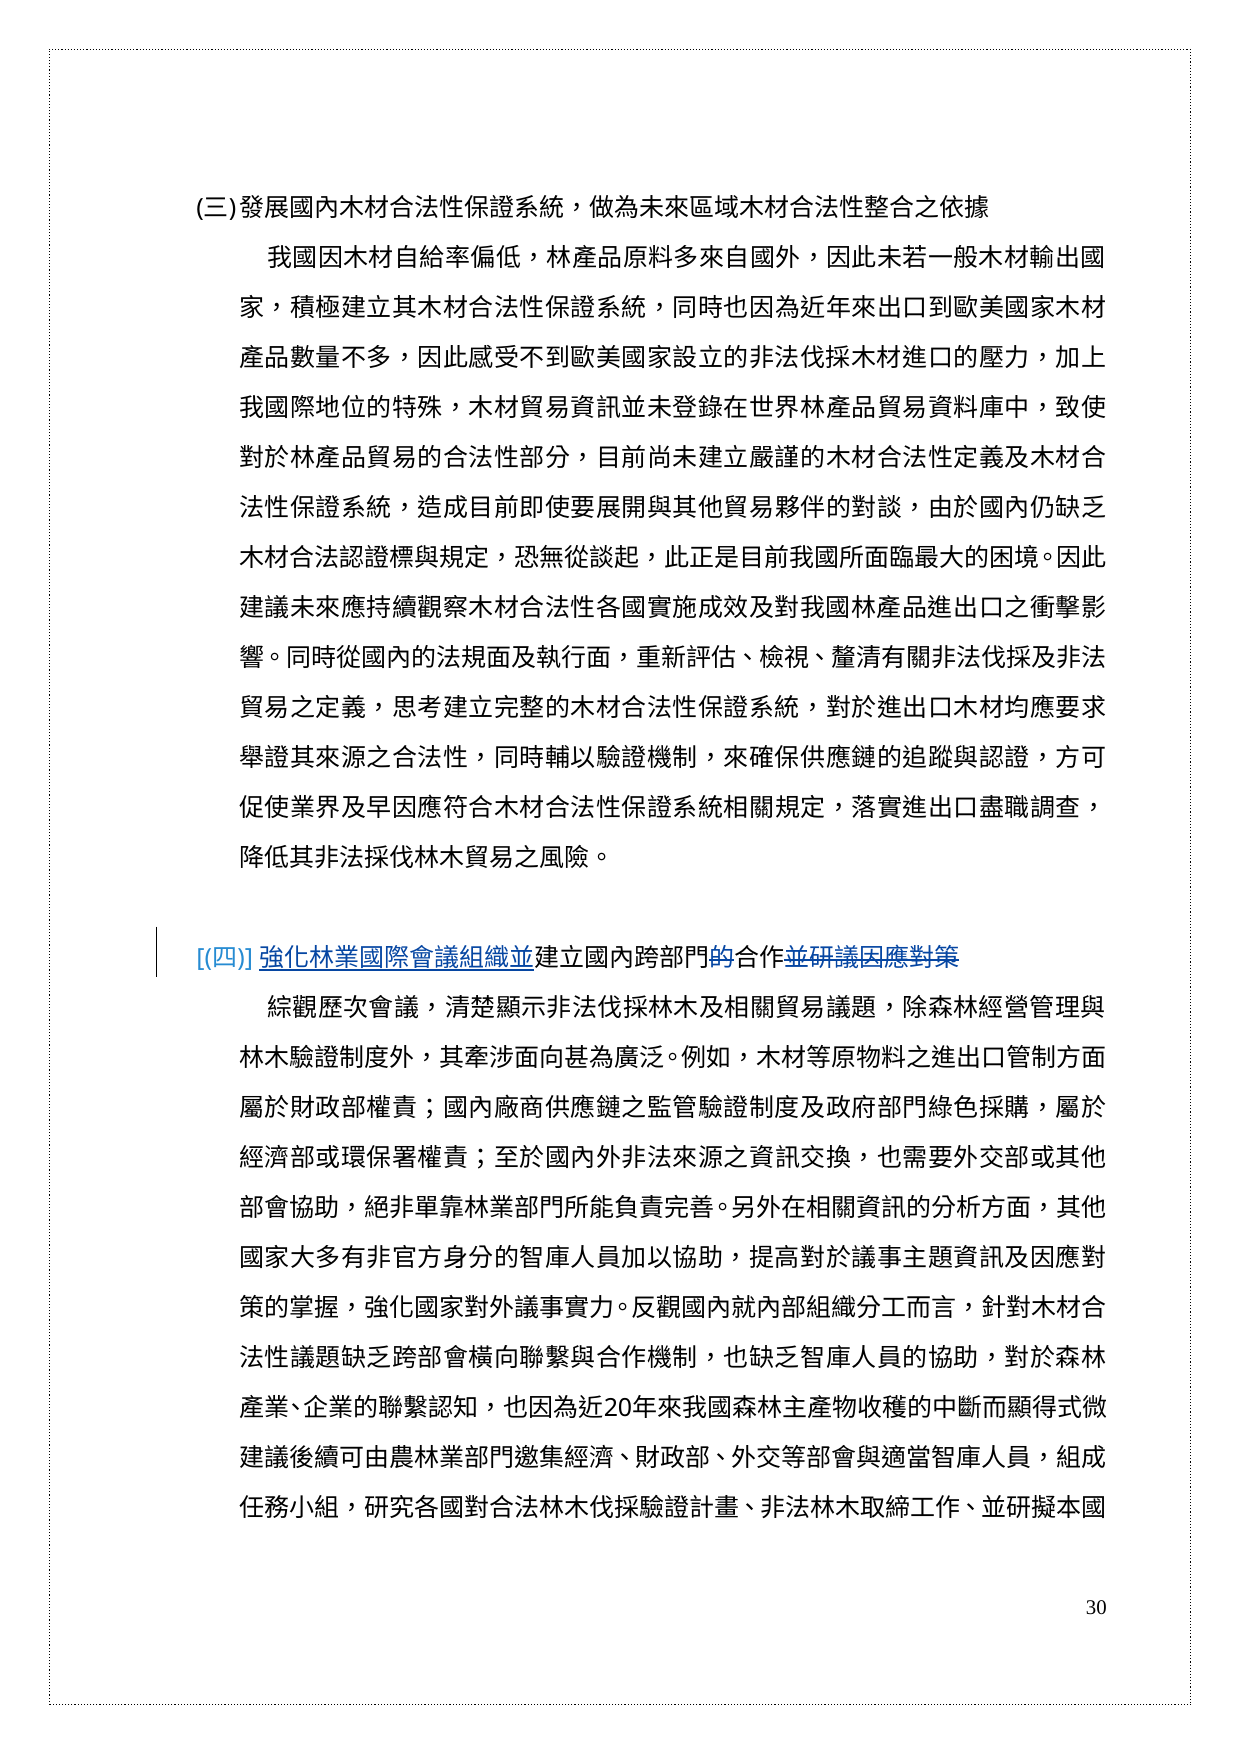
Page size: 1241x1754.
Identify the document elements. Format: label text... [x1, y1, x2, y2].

text 我國因木材自給率偏低，林產品原料多來自國外，因此未若一般木材輸出國家，積極建立其木材合法性保證系統，同時也因為近年來出口到歐美國家木材產品數量不多，因此感受不到歐美國家設立的非法伐採木材進口的壓力，加上我國際地位的特殊，木材貿易資訊並未登錄在世界林產品貿易資料庫中，致使對於林產品貿易的合法性部分，目前尚未建立嚴謹的木材合法性定義及木材合法性保證系統，造成目前即使要展開與其他貿易夥伴的對談，由於國內仍缺乏木材合法認證標與規定，恐無從談起，此正是目前我國所面臨最大的困境。因此，建議未來應持續觀察木材合法性各國實施成效及對我國林產品進出口之衝擊影響。同時從國內的法規面及執行面，重新評估、檢視、釐清有關非法伐採及非法貿易之定義，思考建立完整的木材合法性保證系統，對於進出口木材均應要求舉證其來源之合法性，同時輔以驗證機制，來確保供應鏈的追蹤與認證，方可促使業界及早因應符合木材合法性保證系統相關規定，落實進出口盡職調查，降低其非法採伐林木貿易之風險。 [239, 227, 1106, 877]
list 發展國內木材合法性保證系統，做為未來區域木材合法性整合之依據 [196, 177, 1106, 227]
list 強化林業國際會議組織並建立國內跨部門合作 [196, 927, 1106, 977]
text 綜觀歷次會議，清楚顯示非法伐採林木及相關貿易議題，除森林經營管理與林木驗證制度外，其牽涉面向甚為廣泛。例如，木材等原物料之進出口管制方面屬於財政部權責；國內廠商供應鏈之監管驗證制度及政府部門綠色採購，屬於經濟部或環保署權責；至於國內外非法來源之資訊交換，也需要外交部或其他部會協助，絕非單靠林業部門所能負責完善。另外在相關資訊的分析方面，其他國家大多有非官方身分的智庫人員加以協助，提高對於議事主題資訊及因應對策的掌握，強化國家對外議事實力。反觀國內就內部組織分工而言，針對木材合法性議題缺乏跨部會橫向聯繫與合作機制，也缺乏智庫人員的協助，對於森林產業、企業的聯繫認知，也因為近20年來我國森林主產物收穫的中斷而顯得式微。建議後續可由農林業部門邀集經濟、財政部、外交等部會與適當智庫人員，組成任務小組，研究各國對合法林木伐採驗證計畫、非法林木取締工作、並研擬本國林產品認驗證系統、進出口驗證機制。藉由適當之分工與合作機制，擬具具體木材合法性保證系統推動策略與實施計畫，再與國內產業界展開對話，確認實施計畫可行性，凝聚國內共識，方能形成具體的行動方案，以因應未來的趨勢發展。 [239, 977, 1106, 1527]
